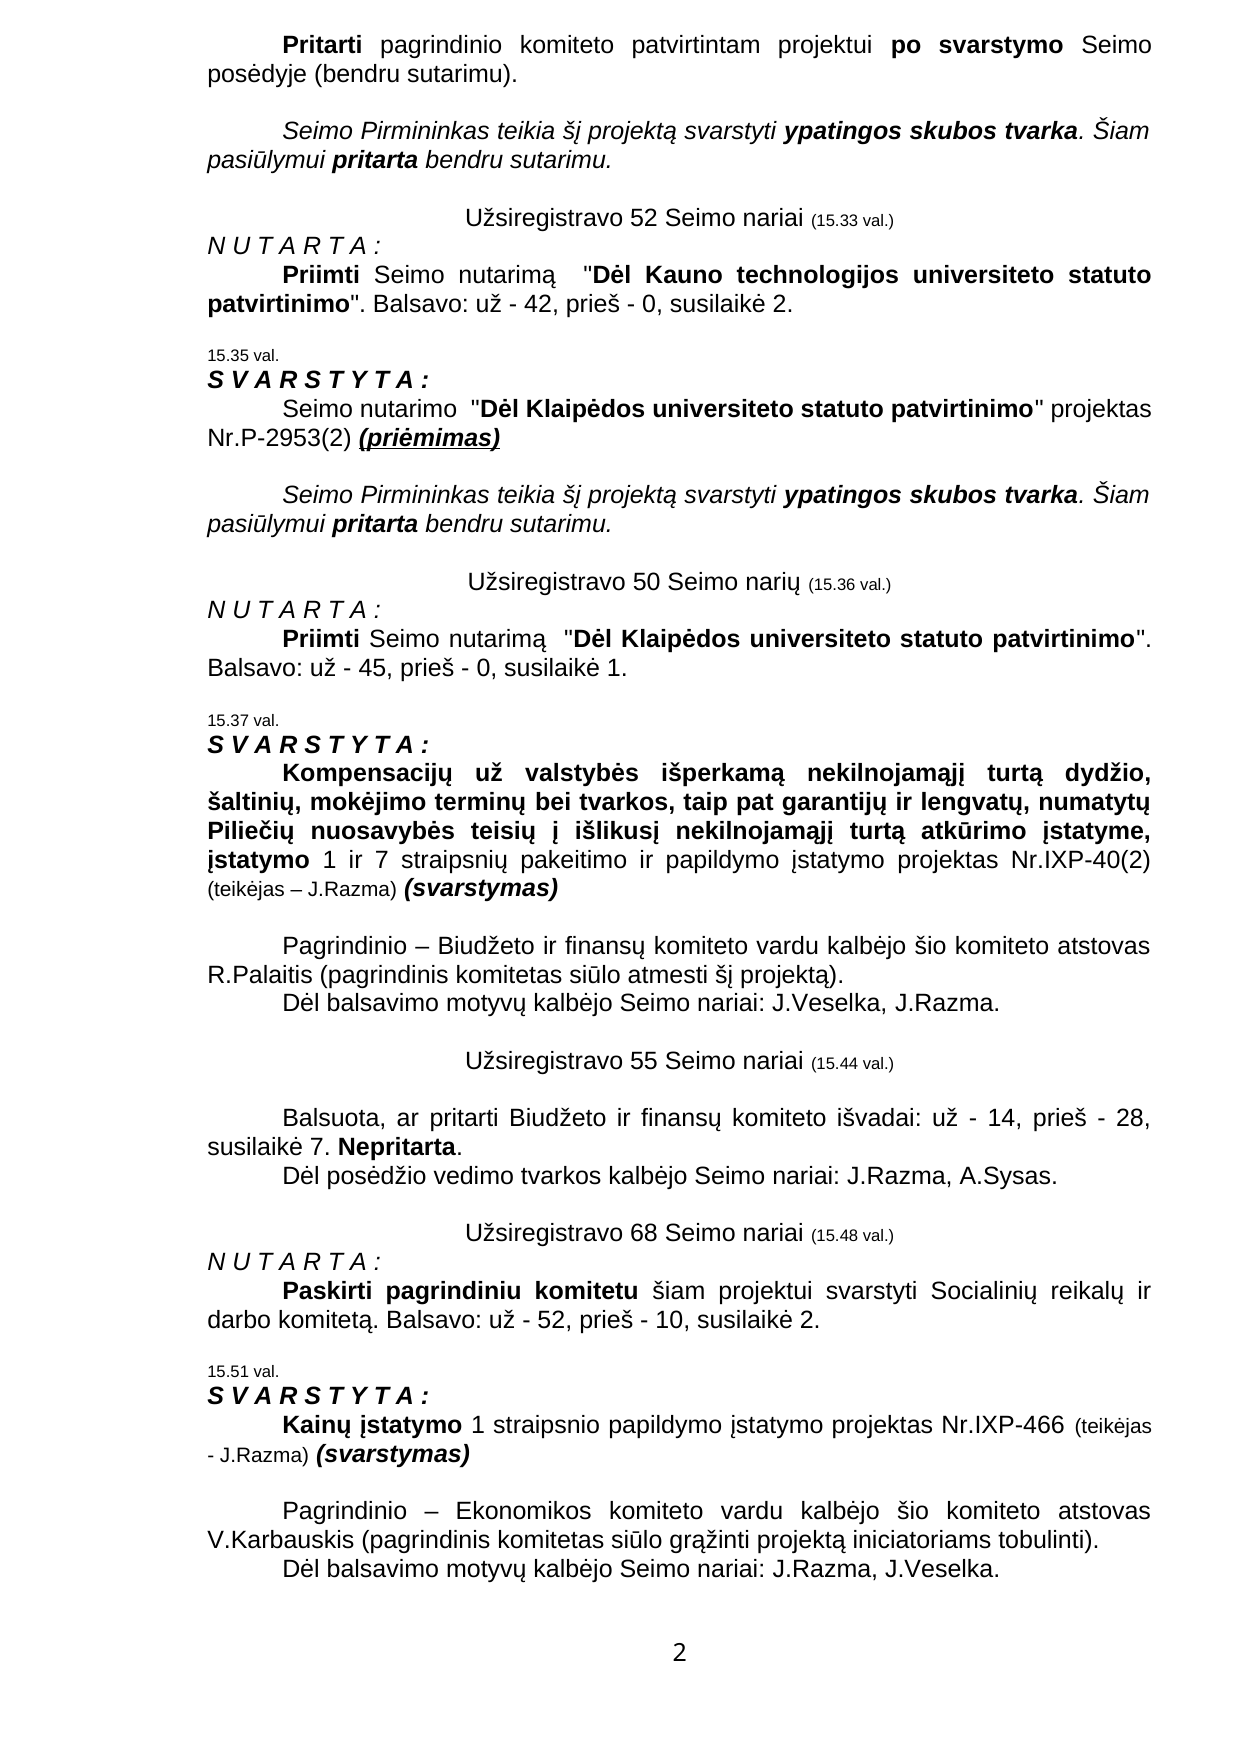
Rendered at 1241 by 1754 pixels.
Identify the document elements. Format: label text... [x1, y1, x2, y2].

text Pagrindinio – Biudžeto ir finansų komiteto vardu kalbėjo šio komiteto atstovas R.Palaitis (pagrindinis komitetas siūlo atmesti šį projektą). [207, 931, 1152, 988]
text Užsiregistravo 50 Seimo narių (15.36 val.) [207, 567, 1152, 595]
text 15.35 val. [207, 346, 1152, 365]
text 15.51 val. [207, 1362, 1152, 1381]
text Pritarti pagrindinio komiteto patvirtintam projektui po svarstymo Seimo posėdyje (bendru sutarimu). [207, 30, 1152, 87]
text Seimo Pirmininkas teikia šį projektą svarstyti ypatingos skubos tvarka. Šiam pasiūlymui pritarta bendru sutarimu. [207, 116, 1152, 174]
text S V A R S T Y T A : [207, 1381, 1152, 1410]
text Dėl balsavimo motyvų kalbėjo Seimo nariai: J.Veselka, J.Razma. [207, 988, 1152, 1017]
text N U T A R T A : [207, 595, 1152, 624]
text Balsuota, ar pritarti Biudžeto ir finansų komiteto išvadai: už - 14, prieš - 28, susilaikė 7. Nepritarta. [207, 1103, 1152, 1161]
text Pagrindinio – Ekonomikos komiteto vardu kalbėjo šio komiteto atstovas V.Karbauskis (pagrindinis komitetas siūlo grąžinti projektą iniciatoriams tobulinti). [207, 1496, 1152, 1554]
text Priimti Seimo nutarimą "Dėl Kauno technologijos universiteto statuto patvirtinimo". Balsavo: už - 42, prieš - 0, susilaikė 2. [207, 260, 1152, 317]
text Dėl balsavimo motyvų kalbėjo Seimo nariai: J.Razma, J.Veselka. [207, 1554, 1152, 1582]
text Užsiregistravo 68 Seimo nariai (15.48 val.) [207, 1218, 1152, 1247]
text Priimti Seimo nutarimą "Dėl Klaipėdos universiteto statuto patvirtinimo". Balsavo: už - 45, prieš - 0, susilaikė 1. [207, 624, 1152, 682]
text N U T A R T A : [207, 231, 1152, 260]
text Seimo Pirmininkas teikia šį projektą svarstyti ypatingos skubos tvarka. Šiam pasiūlymui pritarta bendru sutarimu. [207, 480, 1152, 538]
text Užsiregistravo 52 Seimo nariai (15.33 val.) [207, 202, 1152, 231]
text Dėl posėdžio vedimo tvarkos kalbėjo Seimo nariai: J.Razma, A.Sysas. [207, 1161, 1152, 1189]
text N U T A R T A : [207, 1247, 1152, 1276]
text Kompensacijų už valstybės išperkamą nekilnojamąjį turtą dydžio, šaltinių, mokėjimo terminų bei tvarkos, taip pat garantijų ir lengvatų, numatytų Piliečių nuosavybės teisių į išlikusį nekilnojamąjį turtą atkūrimo įstatyme, įstatymo 1 ir 7 straipsnių pakeitimo ir papildymo įstatymo projektas Nr.IXP-40(2) (teikėjas – J.Razma) (svarstymas) [207, 758, 1152, 902]
text S V A R S T Y T A : [207, 729, 1152, 758]
text Kainų įstatymo 1 straipsnio papildymo įstatymo projektas Nr.IXP-466 (teikėjas - J.Razma) (svarstymas) [207, 1410, 1152, 1467]
text Seimo nutarimo "Dėl Klaipėdos universiteto statuto patvirtinimo" projektas Nr.P-2953(2) (priėmimas) [207, 394, 1152, 452]
text Užsiregistravo 55 Seimo nariai (15.44 val.) [207, 1046, 1152, 1074]
text Paskirti pagrindiniu komitetu šiam projektui svarstyti Socialinių reikalų ir darbo komitetą. Balsavo: už - 52, prieš - 10, susilaikė 2. [207, 1276, 1152, 1333]
text S V A R S T Y T A : [207, 365, 1152, 394]
text 15.37 val. [207, 710, 1152, 729]
